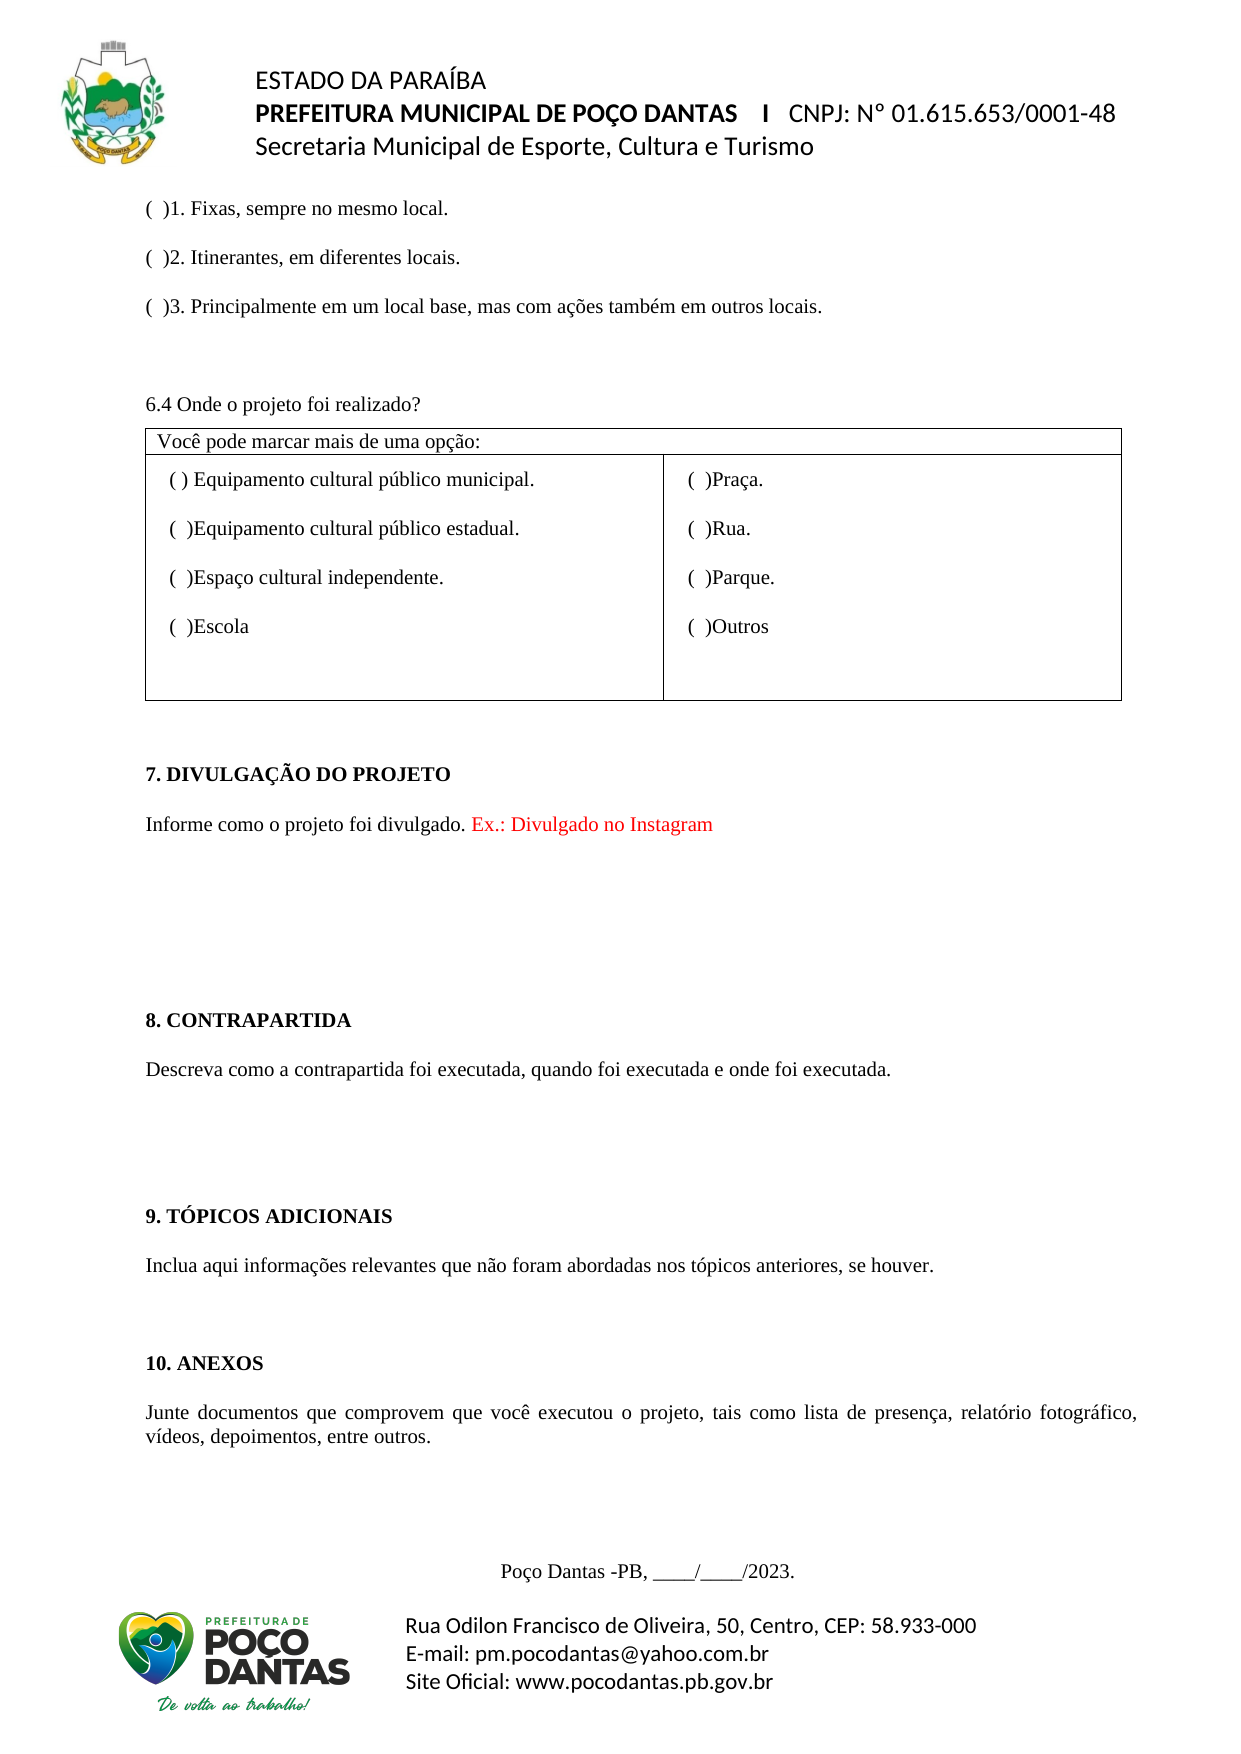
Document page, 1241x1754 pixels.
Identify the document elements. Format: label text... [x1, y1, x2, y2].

text Junte documentos que comprovem que você executou o projeto, tais como lista de presença, relatório fotográfico, vídeos, depoimentos, entre outros. [145, 1400, 1139, 1448]
text 7. DIVULGAÇÃO DO PROJETO [145, 762, 1139, 786]
text Inclua aqui informações relevantes que não foram abordadas nos tópicos anteriores, se houver. [145, 1253, 1139, 1277]
text Descreva como a contrapartida foi executada, quando foi executada e onde foi executada. [145, 1057, 1139, 1081]
text Informe como o projeto foi divulgado. Ex.: Divulgado no Instagram [145, 811, 1139, 836]
text 10. ANEXOS [145, 1351, 1139, 1375]
text 8. CONTRAPARTIDA [145, 1008, 1139, 1032]
text 6.4 Onde o projeto foi realizado? [145, 392, 1139, 416]
text ( )3. Principalmente em um local base, mas com ações também em outros locais. [145, 294, 1139, 318]
table_header Você pode marcar mais de uma opção: [146, 429, 1121, 453]
text Poço Dantas -PB, ____/____/2023. [143, 1559, 1152, 1583]
text ( )1. Fixas, sempre no mesmo local. [145, 196, 1139, 219]
text 9. TÓPICOS ADICIONAIS [145, 1204, 1139, 1228]
table_cell ( )Praça. ( )Rua. ( )Parque. ( )Outros [664, 455, 1121, 700]
table_cell ( ) Equipamento cultural público municipal. ( )Equipamento cultural público estadual. ( )Espaço cultural independente. ( )Escola [146, 455, 663, 700]
text ( )2. Itinerantes, em diferentes locais. [145, 244, 1139, 269]
